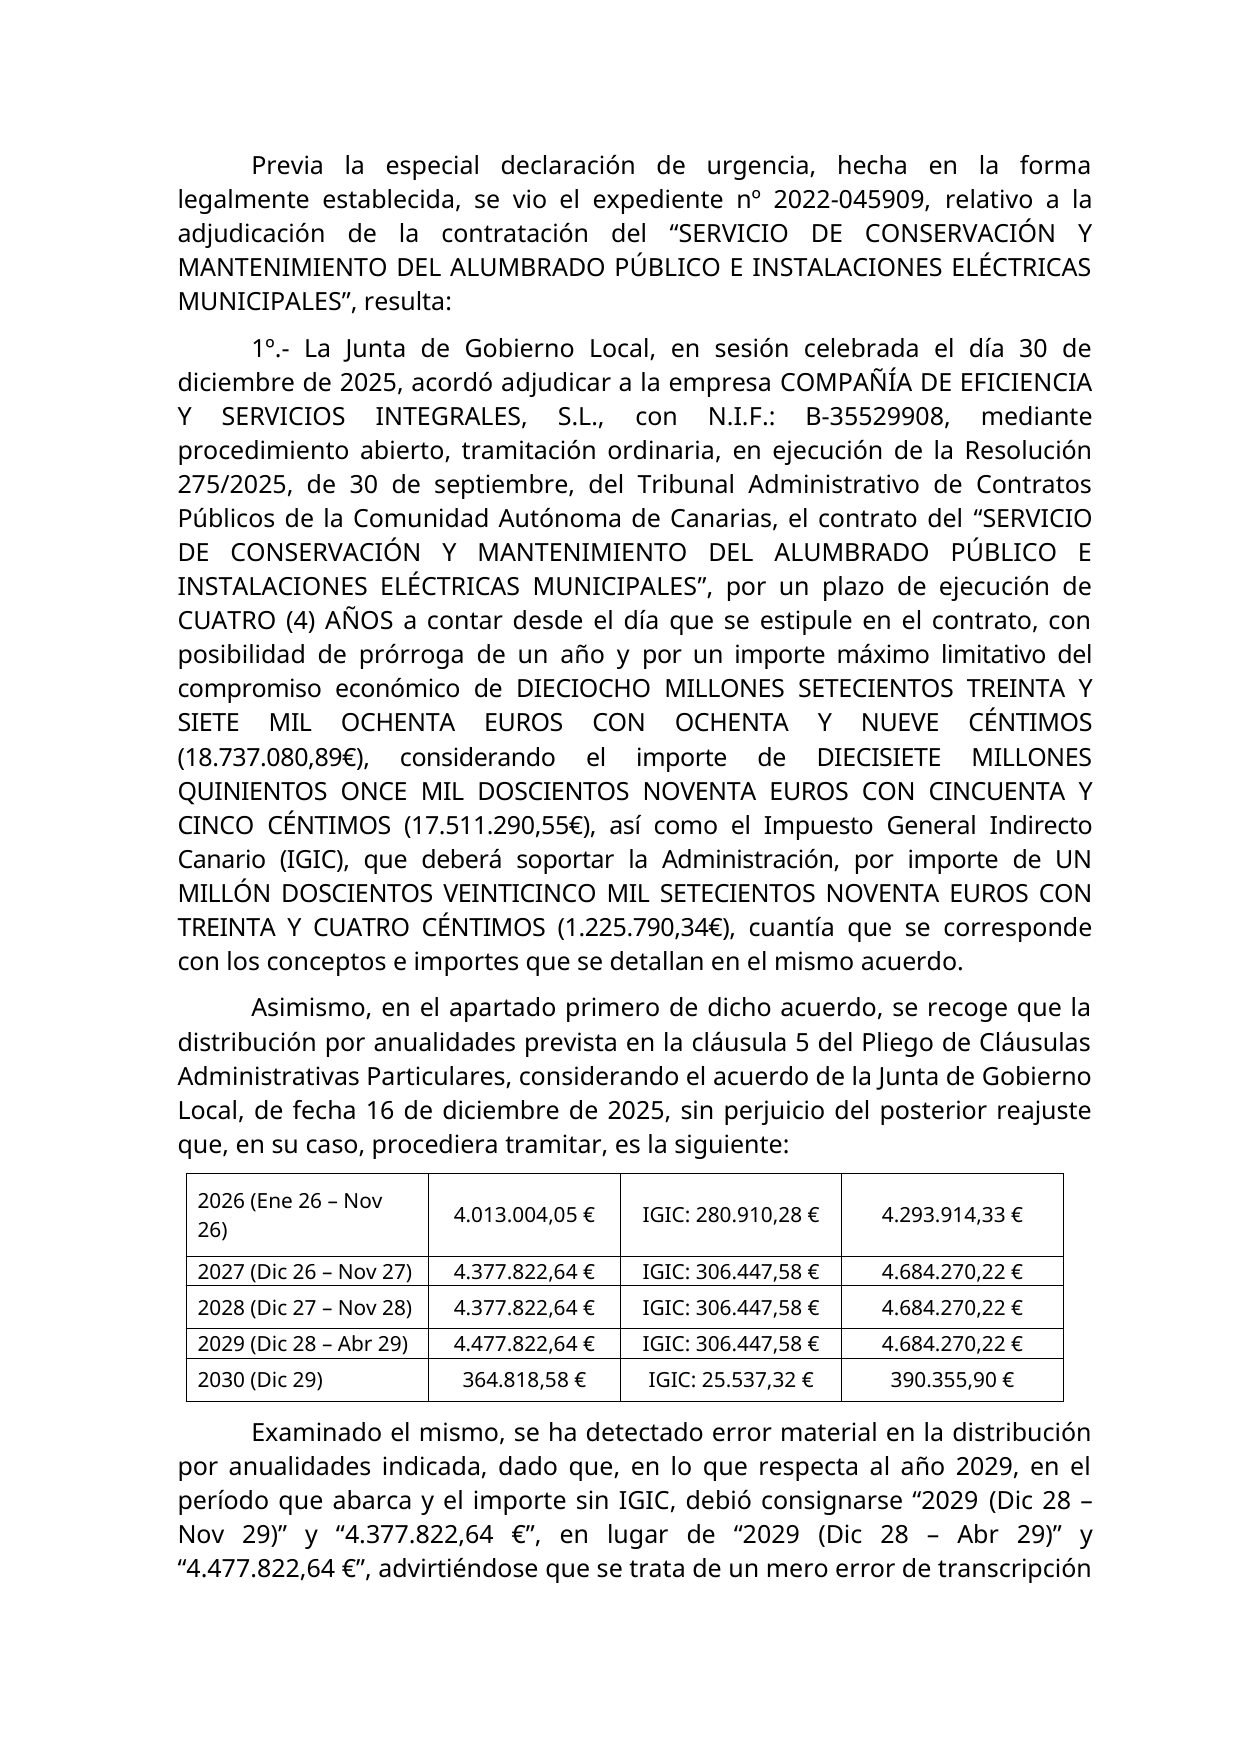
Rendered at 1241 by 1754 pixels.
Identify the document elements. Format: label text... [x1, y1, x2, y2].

table_cell IGIC: 306.447,58 € [621, 1286, 841, 1328]
table_cell 2030 (Dic 29) [187, 1359, 428, 1401]
table_cell 4.684.270,22 € [842, 1329, 1063, 1357]
text 1º.- La Junta de Gobierno Local, en sesión celebrada el día 30 de diciembre de 2025, acordó adjudicar a la empresa COMPAÑÍA DE EFICIENCIA Y SERVICIOS INTEGRALES, S.L., con N.I.F.: B-35529908, mediante procedimiento abierto, tramitación ordinaria, en ejecución de la Resolución 275/2025, de 30 de septiembre, del Tribunal Administrativo de Contratos Públicos de la Comunidad Autónoma de Canarias, el contrato del “SERVICIO DE CONSERVACIÓN Y MANTENIMIENTO DEL ALUMBRADO PÚBLICO E INSTALACIONES ELÉCTRICAS MUNICIPALES”, por un plazo de ejecución de CUATRO (4) AÑOS a contar desde el día que se estipule en el contrato, con posibilidad de prórroga de un año y por un importe máximo limitativo del compromiso económico de DIECIOCHO MILLONES SETECIENTOS TREINTA Y SIETE MIL OCHENTA EUROS CON OCHENTA Y NUEVE CÉNTIMOS (18.737.080,89€), considerando el importe de DIECISIETE MILLONES QUINIENTOS ONCE MIL DOSCIENTOS NOVENTA EUROS CON CINCUENTA Y CINCO CÉNTIMOS (17.511.290,55€), así como el Impuesto General Indirecto Canario (IGIC), que deberá soportar la Administración, por importe de UN MILLÓN DOSCIENTOS VEINTICINCO MIL SETECIENTOS NOVENTA EUROS CON TREINTA Y CUATRO CÉNTIMOS (1.225.790,34€), cuantía que se corresponde con los conceptos e importes que se detallan en el mismo acuerdo. [177, 330, 1093, 978]
table_cell 364.818,58 € [429, 1359, 620, 1401]
table_cell 4.377.822,64 € [429, 1257, 620, 1285]
table_header IGIC: 280.910,28 € [621, 1174, 841, 1256]
table_cell 390.355,90 € [842, 1359, 1063, 1401]
table_cell 2028 (Dic 27 – Nov 28) [187, 1286, 428, 1328]
text Previa la especial declaración de urgencia, hecha en la forma legalmente establecida, se vio el expediente nº 2022-045909, relativo a la adjudicación de la contratación del “SERVICIO DE CONSERVACIÓN Y MANTENIMIENTO DEL ALUMBRADO PÚBLICO E INSTALACIONES ELÉCTRICAS MUNICIPALES”, resulta: [177, 148, 1093, 318]
table_cell 4.477.822,64 € [429, 1329, 620, 1357]
table_header 4.013.004,05 € [429, 1174, 620, 1256]
table_cell 2027 (Dic 26 – Nov 27) [187, 1257, 428, 1285]
text Examinado el mismo, se ha detectado error material en la distribución por anualidades indicada, dado que, en lo que respecta al año 2029, en el período que abarca y el importe sin IGIC, debió consignarse “2029 (Dic 28 – Nov 29)” y “4.377.822,64 €”, en lugar de “2029 (Dic 28 – Abr 29)” y “4.477.822,64 €”, advirtiéndose que se trata de un mero error de transcripción [177, 1414, 1093, 1585]
table_cell 4.377.822,64 € [429, 1286, 620, 1328]
table_cell IGIC: 306.447,58 € [621, 1329, 841, 1357]
table_cell 2029 (Dic 28 – Abr 29) [187, 1329, 428, 1357]
table_header 2026 (Ene 26 – Nov 26) [187, 1174, 428, 1256]
text Asimismo, en el apartado primero de dicho acuerdo, se recoge que la distribución por anualidades prevista en la cláusula 5 del Pliego de Cláusulas Administrativas Particulares, considerando el acuerdo de la Junta de Gobierno Local, de fecha 16 de diciembre de 2025, sin perjuicio del posterior reajuste que, en su caso, procediera tramitar, es la siguiente: [177, 990, 1093, 1160]
table_cell 4.684.270,22 € [842, 1257, 1063, 1285]
table_cell IGIC: 306.447,58 € [621, 1257, 841, 1285]
table_cell IGIC: 25.537,32 € [621, 1359, 841, 1401]
table_cell 4.684.270,22 € [842, 1286, 1063, 1328]
table_header 4.293.914,33 € [842, 1174, 1063, 1256]
